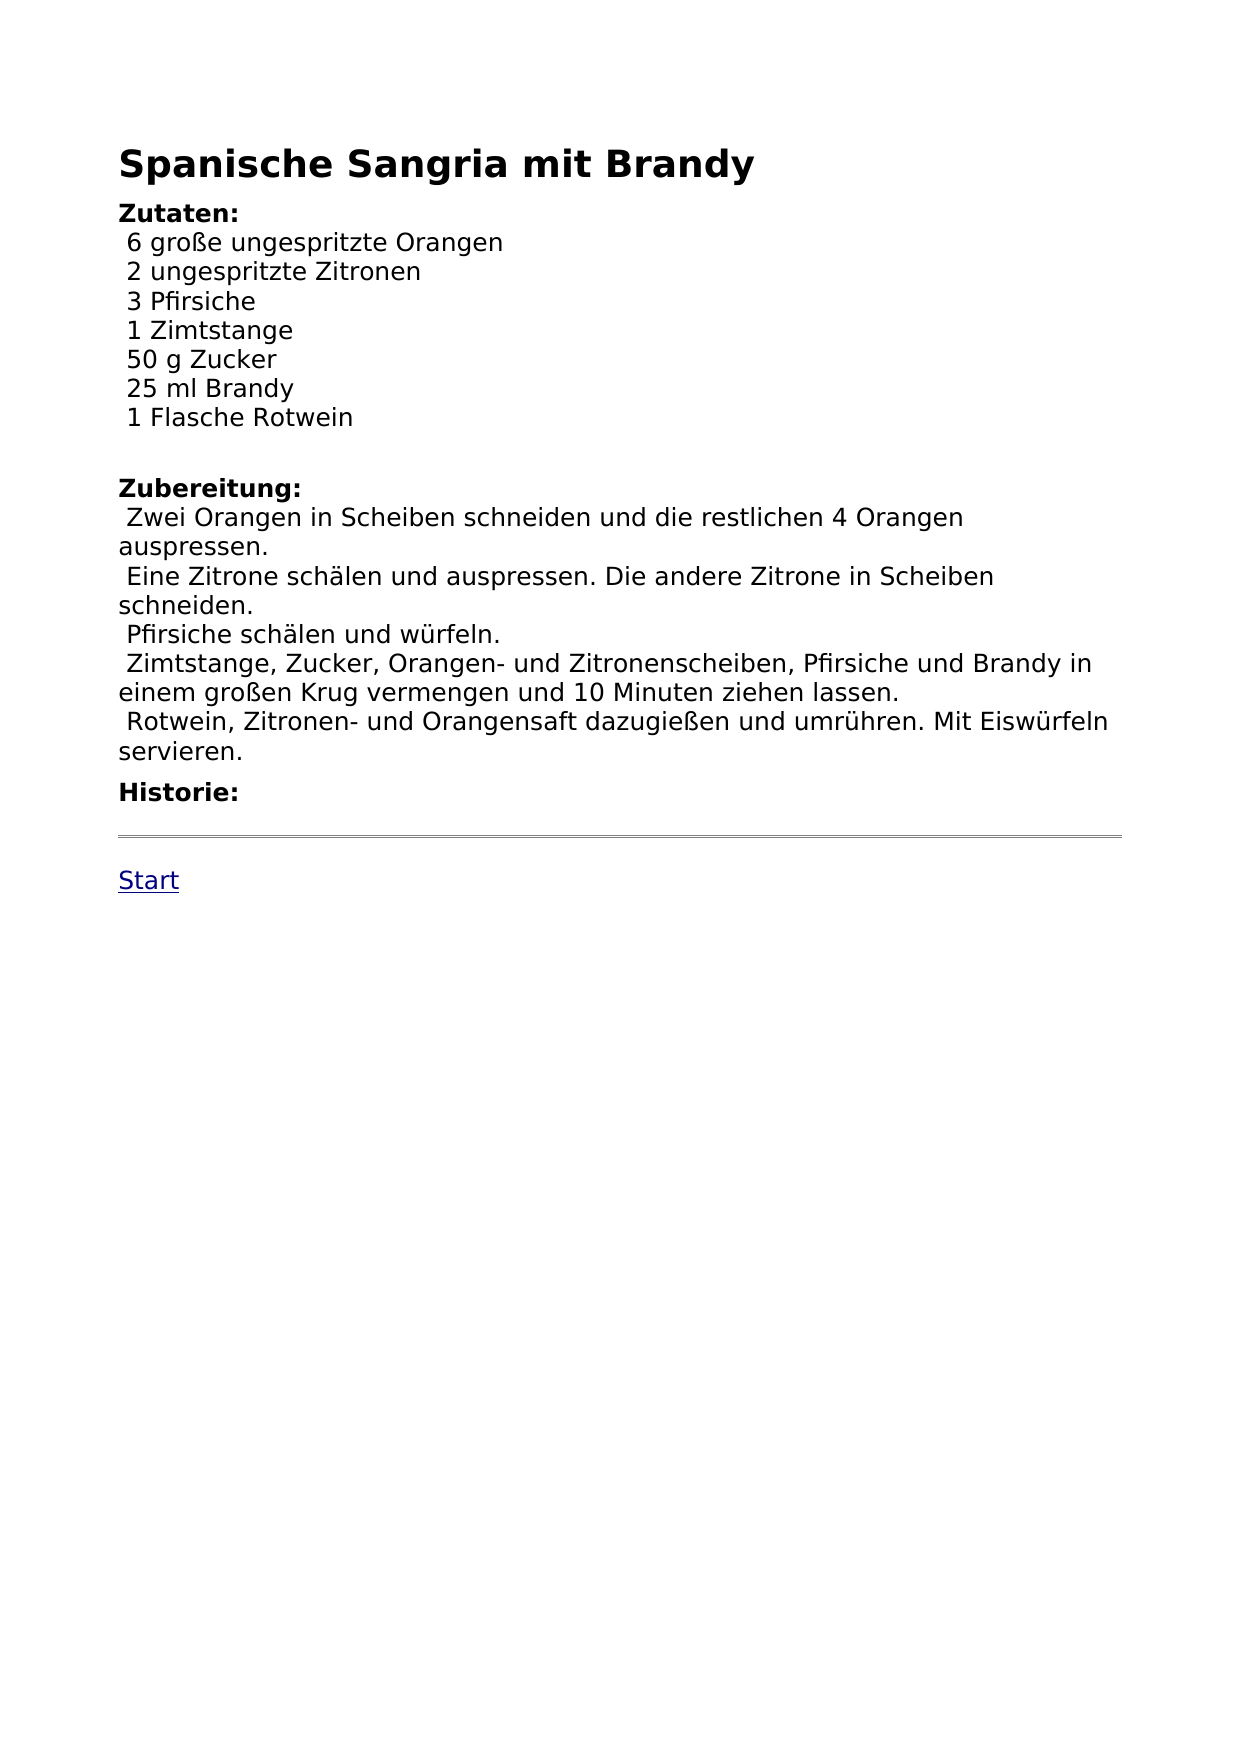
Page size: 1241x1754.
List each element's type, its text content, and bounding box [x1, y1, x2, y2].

text Zutaten: 6 große ungespritzte Orangen 2 ungespritzte Zitronen 3 Pfirsiche 1 Zimtstange 50 g Zucker 25 ml Brandy 1 Flasche Rotwein [118, 199, 1122, 462]
subtitle Spanische Sangria mit Brandy [118, 143, 1122, 187]
text Start [118, 866, 1122, 896]
text Zubereitung: Zwei Orangen in Scheiben schneiden und die restlichen 4 Orangen auspressen. Eine Zitrone schälen und auspressen. Die andere Zitrone in Scheiben schneiden. Pfirsiche schälen und würfeln. Zimtstange, Zucker, Orangen- und Zitronenscheiben, Pfirsiche und Brandy in einem großen Krug vermengen und 10 Minuten ziehen lassen. Rotwein, Zitronen- und Orangensaft dazugießen und umrühren. Mit Eiswürfeln servieren. [118, 474, 1122, 766]
text Historie: [118, 778, 1122, 808]
